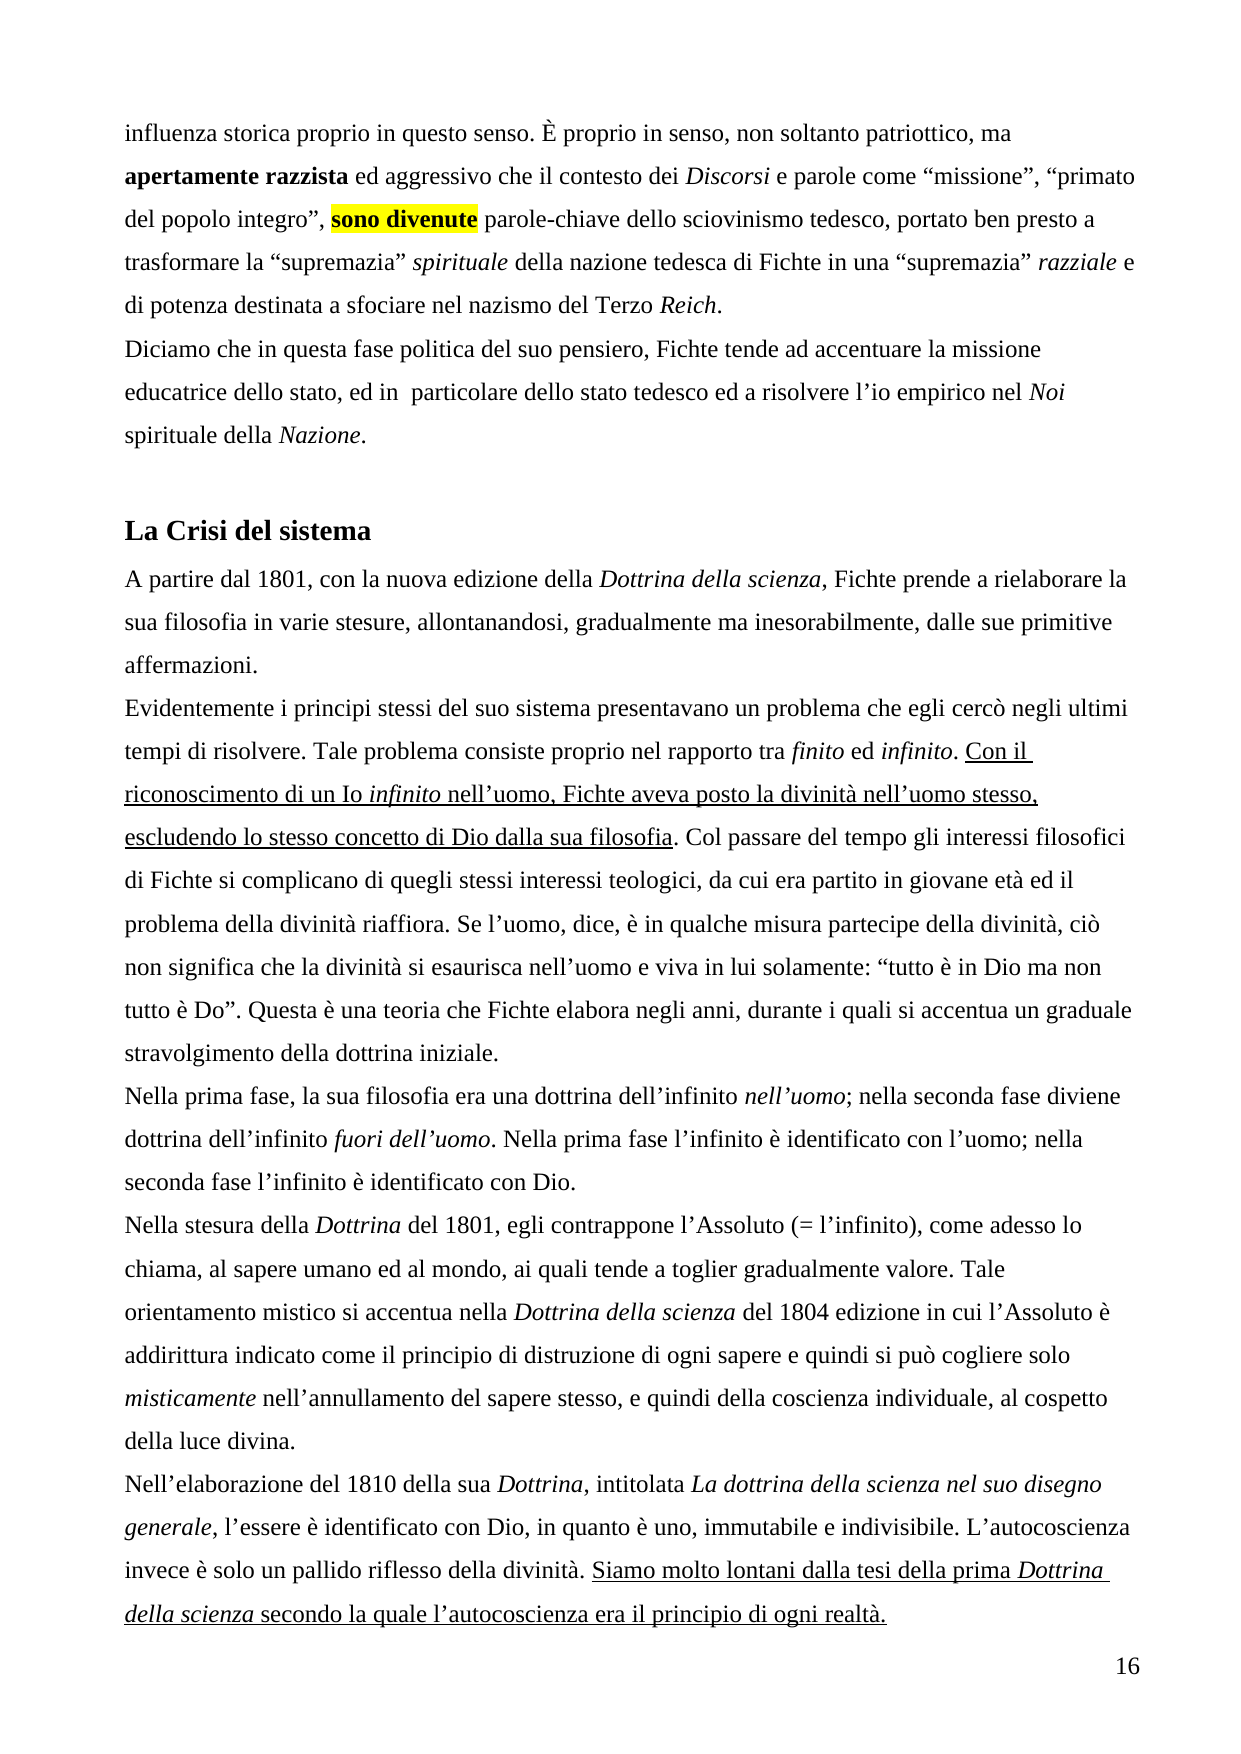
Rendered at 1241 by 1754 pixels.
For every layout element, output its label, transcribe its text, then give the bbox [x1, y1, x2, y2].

text A partire dal 1801, con la nuova edizione della Dottrina della scienza, Fichte prende a rielaborare la sua filosofia in varie stesure, allontanandosi, gradualmente ma inesorabilmente, dalle sue primitive affermazioni. [124, 564, 1140, 679]
text La Crisi del sistema [124, 513, 1140, 547]
text Nella prima fase, la sua filosofia era una dottrina dell’infinito nell’uomo; nella seconda fase diviene dottrina dell’infinito fuori dell’uomo. Nella prima fase l’infinito è identificato con l’uomo; nella seconda fase l’infinito è identificato con Dio. [124, 1081, 1140, 1196]
text Nella stesura della Dottrina del 1801, egli contrappone l’Assoluto (= l’infinito), come adesso lo chiama, al sapere umano ed al mondo, ai quali tende a toglier gradualmente valore. Tale orientamento mistico si accentua nella Dottrina della scienza del 1804 edizione in cui l’Assoluto è addirittura indicato come il principio di distruzione di ogni sapere e quindi si può cogliere solo misticamente nell’annullamento del sapere stesso, e quindi della coscienza individuale, al cospetto della luce divina. [124, 1211, 1140, 1455]
text Nell’elaborazione del 1810 della sua Dottrina, intitolata La dottrina della scienza nel suo disegno generale, l’essere è identificato con Dio, in quanto è uno, immutabile e indivisibile. L’autocoscienza invece è solo un pallido riflesso della divinità. Siamo molto lontani dalla tesi della prima Dottrina della scienza secondo la quale l’autocoscienza era il principio di ogni realtà. [124, 1469, 1140, 1627]
text influenza storica proprio in questo senso. È proprio in senso, non soltanto patriottico, ma apertamente razzista ed aggressivo che il contesto dei Discorsi e parole come “missione”, “primato del popolo integro”, sono divenute parole-chiave dello sciovinismo tedesco, portato ben presto a trasformare la “supremazia” spirituale della nazione tedesca di Fichte in una “supremazia” razziale e di potenza destinata a sfociare nel nazismo del Terzo Reich. [124, 118, 1140, 319]
text Evidentemente i principi stessi del suo sistema presentavano un problema che egli cercò negli ultimi tempi di risolvere. Tale problema consiste proprio nel rapporto tra finito ed infinito. Con il riconoscimento di un Io infinito nell’uomo, Fichte aveva posto la divinità nell’uomo stesso, escludendo lo stesso concetto di Dio dalla sua filosofia. Col passare del tempo gli interessi filosofici di Fichte si complicano di quegli stessi interessi teologici, da cui era partito in giovane età ed il problema della divinità riaffiora. Se l’uomo, dice, è in qualche misura partecipe della divinità, ciò non significa che la divinità si esaurisca nell’uomo e viva in lui solamente: “tutto è in Dio ma non tutto è Do”. Questa è una teoria che Fichte elabora negli anni, durante i quali si accentua un graduale stravolgimento della dottrina iniziale. [124, 693, 1140, 1067]
text Diciamo che in questa fase politica del suo pensiero, Fichte tende ad accentuare la missione educatrice dello stato, ed in particolare dello stato tedesco ed a risolvere l’io empirico nel Noi spirituale della Nazione. [124, 334, 1140, 449]
